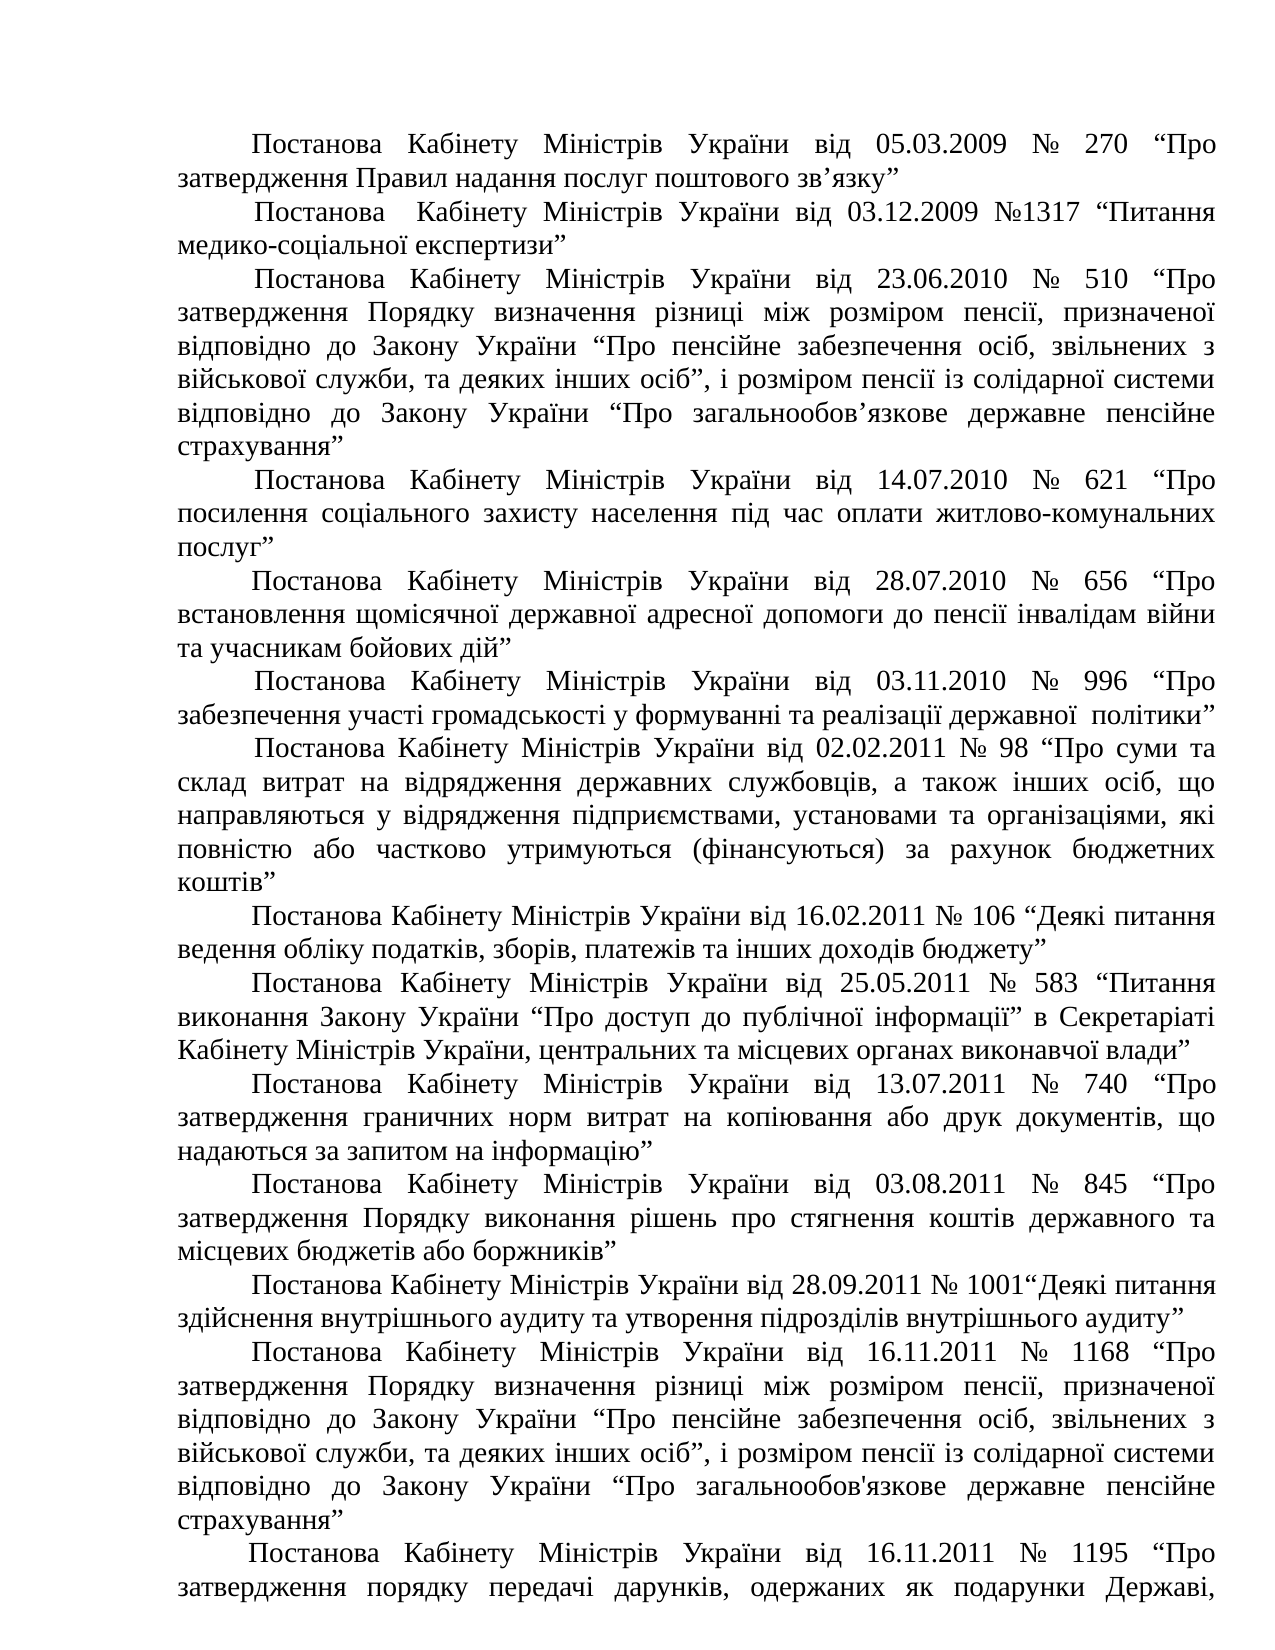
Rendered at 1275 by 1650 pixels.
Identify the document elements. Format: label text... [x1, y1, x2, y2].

text Постанова Кабінету Міністрів України від 23.06.2010 № 510 “Про затвердження Порядку визначення різниці між розміром пенсії, призначеної відповідно до Закону України “Про пенсійне забезпечення осіб, звільнених з військової служби, та деяких інших осібˮ, і розміром пенсії із солідарної системи відповідно до Закону України “Про загальнообов’язкове державне пенсійне страхуванняˮ [177, 261, 1216, 462]
text Постанова Кабінету Міністрів України від 28.07.2010 № 656 “Про встановлення щомісячної державної адресної допомоги до пенсії інвалідам війни та учасникам бойових дійˮ [177, 563, 1216, 663]
text Постанова Кабінету Міністрів України від 03.08.2011 № 845 “Про затвердження Порядку виконання рішень про стягнення коштів державного та місцевих бюджетів або боржниківˮ [177, 1166, 1216, 1267]
text Постанова Кабінету Міністрів України від 16.11.2011 № 1168 “Про затвердження Порядку визначення різниці між розміром пенсії, призначеної відповідно до Закону України “Про пенсійне забезпечення осіб, звільнених з військової служби, та деяких інших осібˮ, і розміром пенсії із солідарної системи відповідно до Закону України “Про загальнообов'язкове державне пенсійне страхуванняˮ [177, 1334, 1216, 1535]
text Постанова Кабінету Міністрів України від 05.03.2009 № 270 “Про затвердження Правил надання послуг поштового зв’язку” [177, 127, 1216, 194]
list Постанова Кабінету Міністрів України від 28.09.2011 № 1001“Деякі питання здійснення внутрішнього аудиту та утворення підрозділів внутрішнього аудиту” [177, 1267, 1216, 1334]
text Постанова Кабінету Міністрів України від 16.11.2011 № 1195 “Про затвердження порядку передачі дарунків, одержаних як подарунки Державі, [177, 1535, 1216, 1602]
text Постанова Кабінету Міністрів України від 03.12.2009 №1317 “Питання медико-соціальної експертизи” [177, 194, 1216, 261]
text Постанова Кабінету Міністрів України від 13.07.2011 № 740 “Про затвердження граничних норм витрат на копіювання або друк документів, що надаються за запитом на інформацію” [177, 1066, 1216, 1166]
text Постанова Кабінету Міністрів України від 02.02.2011 № 98 “Про суми та склад витрат на відрядження державних службовців, а також інших осіб, що направляються у відрядження підприємствами, установами та організаціями, які повністю або частково утримуються (фінансуються) за рахунок бюджетних коштів” [177, 730, 1216, 898]
text Постанова Кабінету Міністрів України від 14.07.2010 № 621 “Про посилення соціального захисту населення під час оплати житлово-комунальних послугˮ [177, 462, 1216, 563]
text Постанова Кабінету Міністрів України від 25.05.2011 № 583 “Питання виконання Закону України “Про доступ до публічної інформації” в Секретаріаті Кабінету Міністрів України, центральних та місцевих органах виконавчої влади” [177, 965, 1216, 1066]
text Постанова Кабінету Міністрів України від 16.02.2011 № 106 “Деякі питання ведення обліку податків, зборів, платежів та інших доходів бюджету” [177, 898, 1216, 965]
text Постанова Кабінету Міністрів України від 03.11.2010 № 996 “Про забезпечення участі громадськості у формуванні та реалізації державної політики” [177, 663, 1216, 730]
